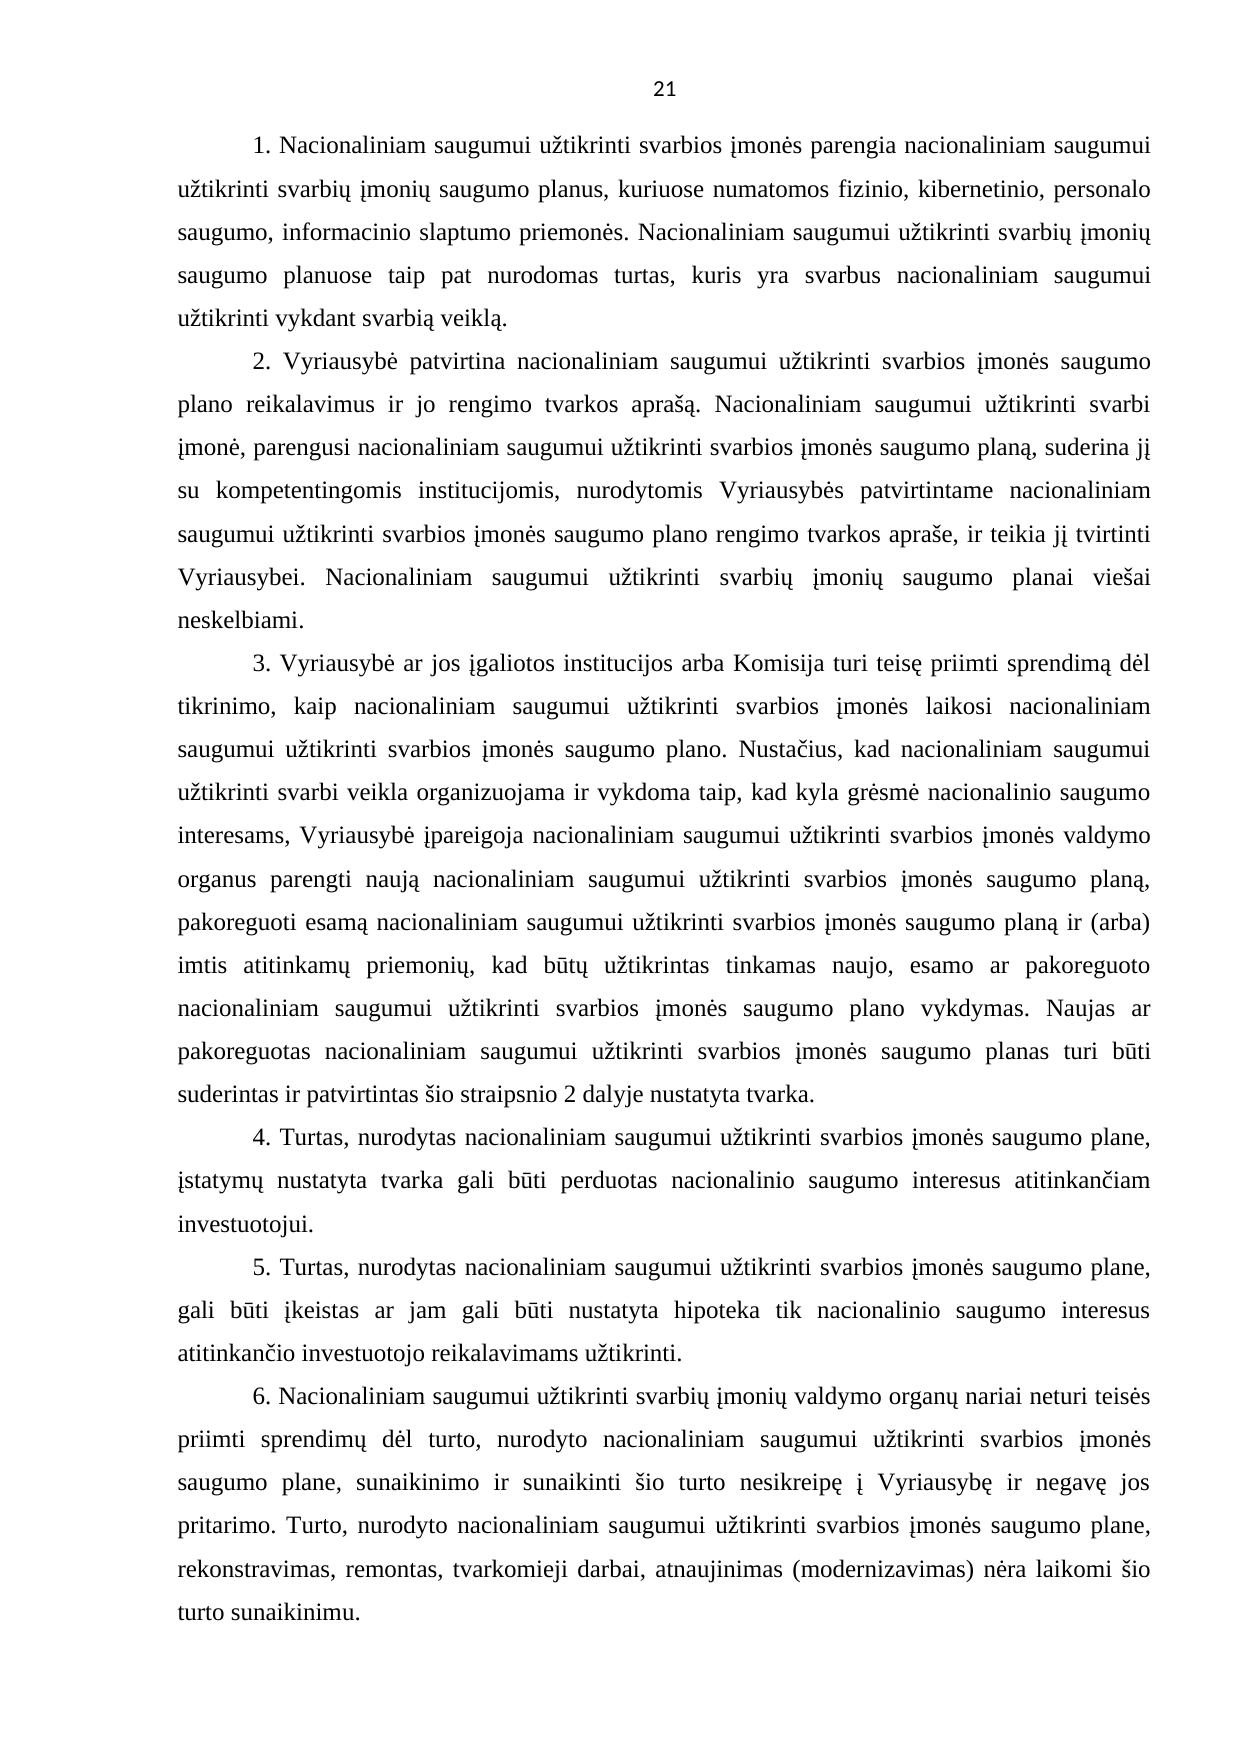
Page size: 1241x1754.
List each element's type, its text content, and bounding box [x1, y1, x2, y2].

text 2. Vyriausybė patvirtina nacionaliniam saugumui užtikrinti svarbios įmonės saugumo plano reikalavimus ir jo rengimo tvarkos aprašą. Nacionaliniam saugumui užtikrinti svarbi įmonė, parengusi nacionaliniam saugumui užtikrinti svarbios įmonės saugumo planą, suderina jį su kompetentingomis institucijomis, nurodytomis Vyriausybės patvirtintame nacionaliniam saugumui užtikrinti svarbios įmonės saugumo plano rengimo tvarkos apraše, ir teikia jį tvirtinti Vyriausybei. Nacionaliniam saugumui užtikrinti svarbių įmonių saugumo planai viešai neskelbiami. [177, 346, 1152, 634]
text 5. Turtas, nurodytas nacionaliniam saugumui užtikrinti svarbios įmonės saugumo plane, gali būti įkeistas ar jam gali būti nustatyta hipoteka tik nacionalinio saugumo interesus atitinkančio investuotojo reikalavimams užtikrinti. [177, 1252, 1152, 1367]
text 1. Nacionaliniam saugumui užtikrinti svarbios įmonės parengia nacionaliniam saugumui užtikrinti svarbių įmonių saugumo planus, kuriuose numatomos fizinio, kibernetinio, personalo saugumo, informacinio slaptumo priemonės. Nacionaliniam saugumui užtikrinti svarbių įmonių saugumo planuose taip pat nurodomas turtas, kuris yra svarbus nacionaliniam saugumui užtikrinti vykdant svarbią veiklą. [177, 131, 1152, 332]
text 4. Turtas, nurodytas nacionaliniam saugumui užtikrinti svarbios įmonės saugumo plane, įstatymų nustatyta tvarka gali būti perduotas nacionalinio saugumo interesus atitinkančiam investuotojui. [177, 1122, 1152, 1237]
text 6. Nacionaliniam saugumui užtikrinti svarbių įmonių valdymo organų nariai neturi teisės priimti sprendimų dėl turto, nurodyto nacionaliniam saugumui užtikrinti svarbios įmonės saugumo plane, sunaikinimo ir sunaikinti šio turto nesikreipę į Vyriausybę ir negavę jos pritarimo. Turto, nurodyto nacionaliniam saugumui užtikrinti svarbios įmonės saugumo plane, rekonstravimas, remontas, tvarkomieji darbai, atnaujinimas (modernizavimas) nėra laikomi šio turto sunaikinimu. [177, 1381, 1152, 1626]
text 3. Vyriausybė ar jos įgaliotos institucijos arba Komisija turi teisę priimti sprendimą dėl tikrinimo, kaip nacionaliniam saugumui užtikrinti svarbios įmonės laikosi nacionaliniam saugumui užtikrinti svarbios įmonės saugumo plano. Nustačius, kad nacionaliniam saugumui užtikrinti svarbi veikla organizuojama ir vykdoma taip, kad kyla grėsmė nacionalinio saugumo interesams, Vyriausybė įpareigoja nacionaliniam saugumui užtikrinti svarbios įmonės valdymo organus parengti naują nacionaliniam saugumui užtikrinti svarbios įmonės saugumo planą, pakoreguoti esamą nacionaliniam saugumui užtikrinti svarbios įmonės saugumo planą ir (arba) imtis atitinkamų priemonių, kad būtų užtikrintas tinkamas naujo, esamo ar pakoreguoto nacionaliniam saugumui užtikrinti svarbios įmonės saugumo plano vykdymas. Naujas ar pakoreguotas nacionaliniam saugumui užtikrinti svarbios įmonės saugumo planas turi būti suderintas ir patvirtintas šio straipsnio 2 dalyje nustatyta tvarka. [177, 648, 1152, 1108]
